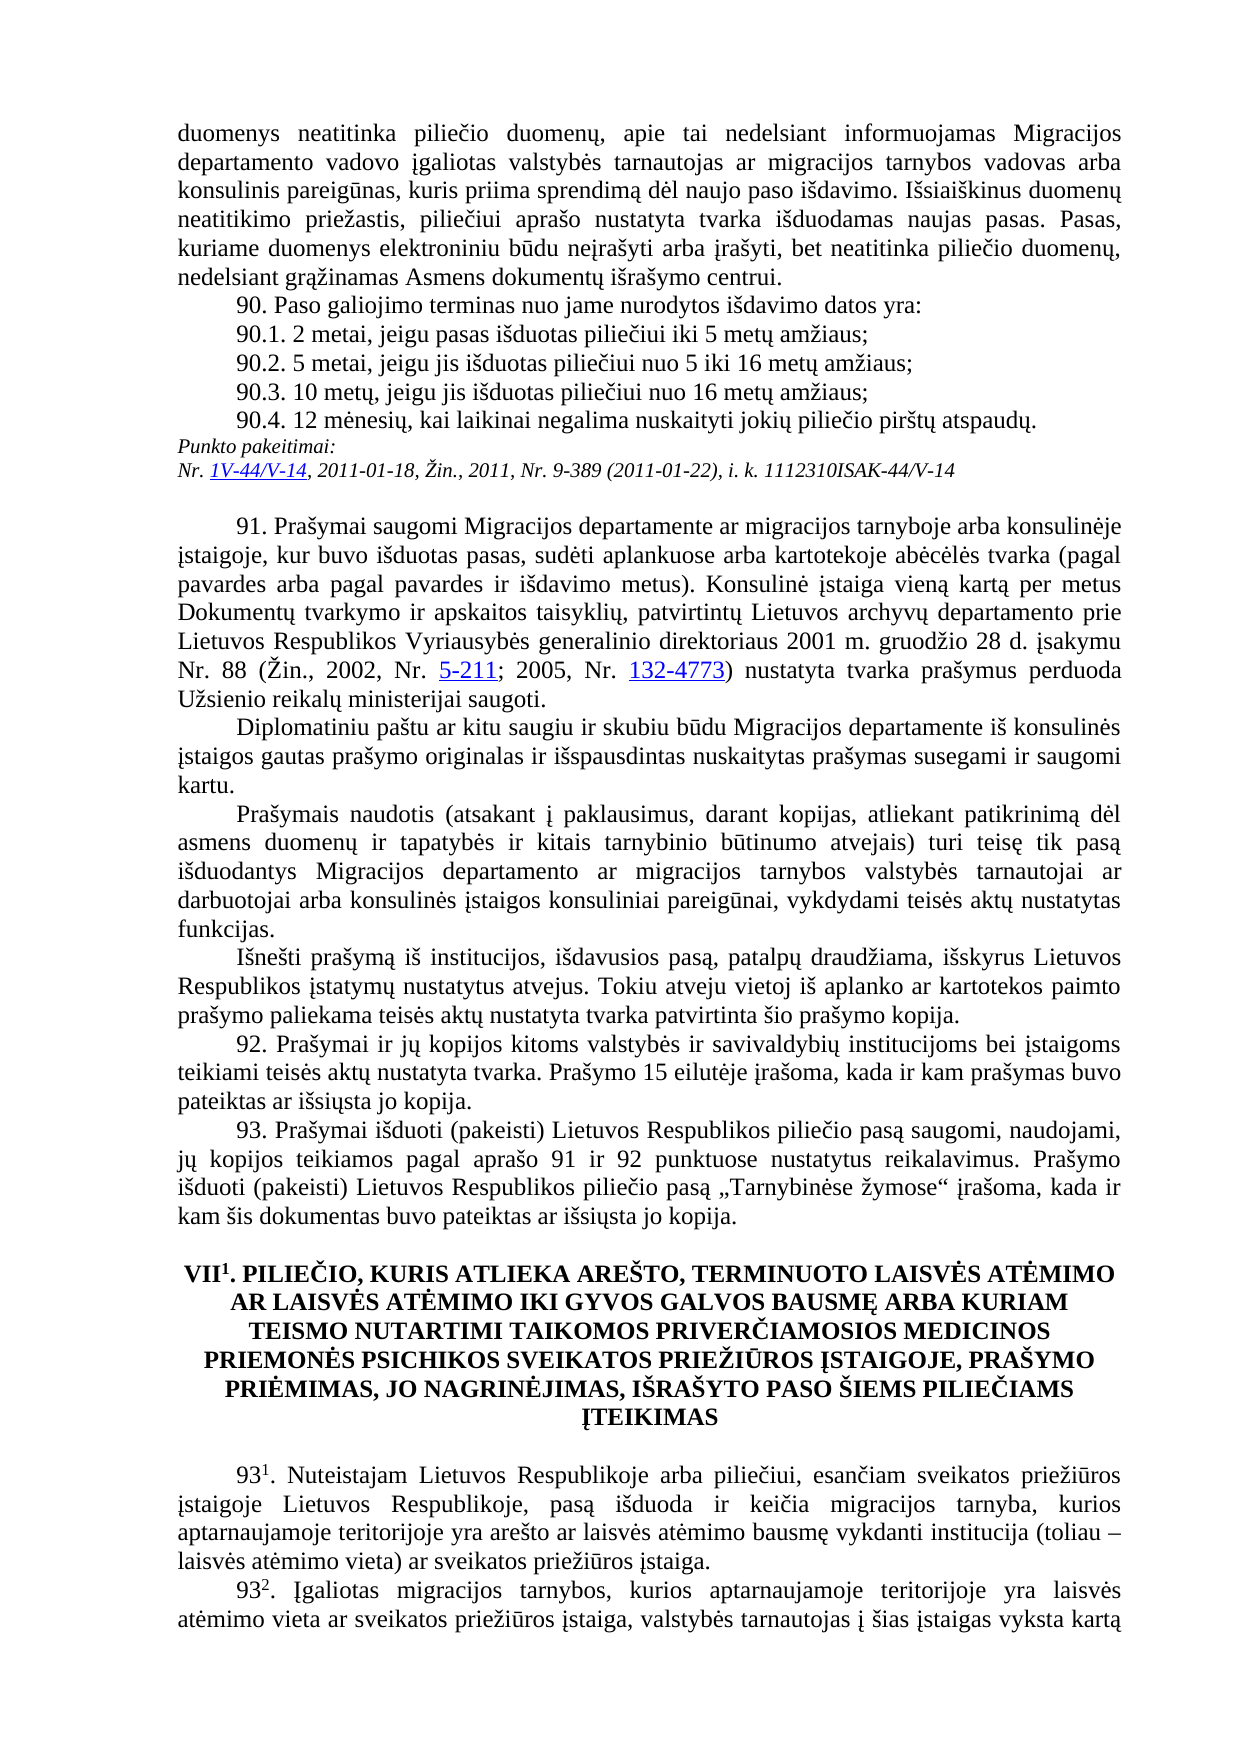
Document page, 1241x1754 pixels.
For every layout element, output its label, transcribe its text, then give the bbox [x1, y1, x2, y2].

text 931. Nuteistajam Lietuvos Respublikoje arba piliečiui, esančiam sveikatos priežiūros įstaigoje Lietuvos Respublikoje, pasą išduoda ir keičia migracijos tarnyba, kurios aptarnaujamoje teritorijoje yra arešto ar laisvės atėmimo bausmę vykdanti institucija (toliau – laisvės atėmimo vieta) ar sveikatos priežiūros įstaiga. [177, 1460, 1122, 1575]
text 92. Prašymai ir jų kopijos kitoms valstybės ir savivaldybių institucijoms bei įstaigoms teikiami teisės aktų nustatyta tvarka. Prašymo 15 eilutėje įrašoma, kada ir kam prašymas buvo pateiktas ar išsiųsta jo kopija. [177, 1029, 1122, 1115]
text 93. Prašymai išduoti (pakeisti) Lietuvos Respublikos piliečio pasą saugomi, naudojami, jų kopijos teikiamos pagal aprašo 91 ir 92 punktuose nustatytus reikalavimus. Prašymo išduoti (pakeisti) Lietuvos Respublikos piliečio pasą „Tarnybinėse žymose“ įrašoma, kada ir kam šis dokumentas buvo pateiktas ar išsiųsta jo kopija. [177, 1115, 1122, 1230]
text vii1. PILIEČIO, KURIS ATLIEKA AREŠTO, TERMINUOTO LAISVĖS ATĖMIMO AR LAISVĖS ATĖMIMO IKI GYVOS GALVOS BAUSMĘ ARBA KURIAM TEISMO NUTARTIMI TAIKOMOS PRIVERČIAMOSIOS MEDICINOS PRIEMONĖS PSICHIKOS SVEIKATOS PRIEŽIŪROS ĮSTAIGOJE, PRAŠYMO PRIĖMIMAS, JO NAGRINĖJIMAS, IŠRAŠYTO PASO ŠIEMS PILIEČIAMS ĮTEIKIMAS [177, 1259, 1122, 1431]
text Nr. 1V-44/V-14, 2011-01-18, Žin., 2011, Nr. 9-389 (2011-01-22), i. k. 1112310ISAK-44/V-14 [177, 458, 1122, 482]
text 91. Prašymai saugomi Migracijos departamente ar migracijos tarnyboje arba konsulinėje įstaigoje, kur buvo išduotas pasas, sudėti aplankuose arba kartotekoje abėcėlės tvarka (pagal pavardes arba pagal pavardes ir išdavimo metus). Konsulinė įstaiga vieną kartą per metus Dokumentų tvarkymo ir apskaitos taisyklių, patvirtintų Lietuvos archyvų departamento prie Lietuvos Respublikos Vyriausybės generalinio direktoriaus 2001 m. gruodžio 28 d. įsakymu Nr. 88 (Žin., 2002, Nr. 5-211; 2005, Nr. 132-4773) nustatyta tvarka prašymus perduoda Užsienio reikalų ministerijai saugoti. [177, 511, 1122, 712]
text Diplomatiniu paštu ar kitu saugiu ir skubiu būdu Migracijos departamente iš konsulinės įstaigos gautas prašymo originalas ir išspausdintas nuskaitytas prašymas susegami ir saugomi kartu. [177, 712, 1122, 799]
text 932. Įgaliotas migracijos tarnybos, kurios aptarnaujamoje teritorijoje yra laisvės atėmimo vieta ar sveikatos priežiūros įstaiga, valstybės tarnautojas į šias įstaigas vyksta kartą [177, 1575, 1122, 1632]
text 90.4. 12 mėnesių, kai laikinai negalima nuskaityti jokių piliečio pirštų atspaudų. [177, 406, 1122, 434]
text Punkto pakeitimai: [177, 434, 1122, 458]
text 90.3. 10 metų, jeigu jis išduotas piliečiui nuo 16 metų amžiaus; [177, 377, 1122, 406]
text Išnešti prašymą iš institucijos, išdavusios pasą, patalpų draudžiama, išskyrus Lietuvos Respublikos įstatymų nustatytus atvejus. Tokiu atveju vietoj iš aplanko ar kartotekos paimto prašymo paliekama teisės aktų nustatyta tvarka patvirtinta šio prašymo kopija. [177, 942, 1122, 1029]
text 90. Paso galiojimo terminas nuo jame nurodytos išdavimo datos yra: [177, 291, 1122, 319]
text 90.2. 5 metai, jeigu jis išduotas piliečiui nuo 5 iki 16 metų amžiaus; [177, 348, 1122, 377]
text duomenys neatitinka piliečio duomenų, apie tai nedelsiant informuojamas Migracijos departamento vadovo įgaliotas valstybės tarnautojas ar migracijos tarnybos vadovas arba konsulinis pareigūnas, kuris priima sprendimą dėl naujo paso išdavimo. Išsiaiškinus duomenų neatitikimo priežastis, piliečiui aprašo nustatyta tvarka išduodamas naujas pasas. Pasas, kuriame duomenys elektroniniu būdu neįrašyti arba įrašyti, bet neatitinka piliečio duomenų, nedelsiant grąžinamas Asmens dokumentų išrašymo centrui. [177, 118, 1122, 291]
text Prašymais naudotis (atsakant į paklausimus, darant kopijas, atliekant patikrinimą dėl asmens duomenų ir tapatybės ir kitais tarnybinio būtinumo atvejais) turi teisę tik pasą išduodantys Migracijos departamento ar migracijos tarnybos valstybės tarnautojai ar darbuotojai arba konsulinės įstaigos konsuliniai pareigūnai, vykdydami teisės aktų nustatytas funkcijas. [177, 799, 1122, 942]
text 90.1. 2 metai, jeigu pasas išduotas piliečiui iki 5 metų amžiaus; [177, 319, 1122, 348]
